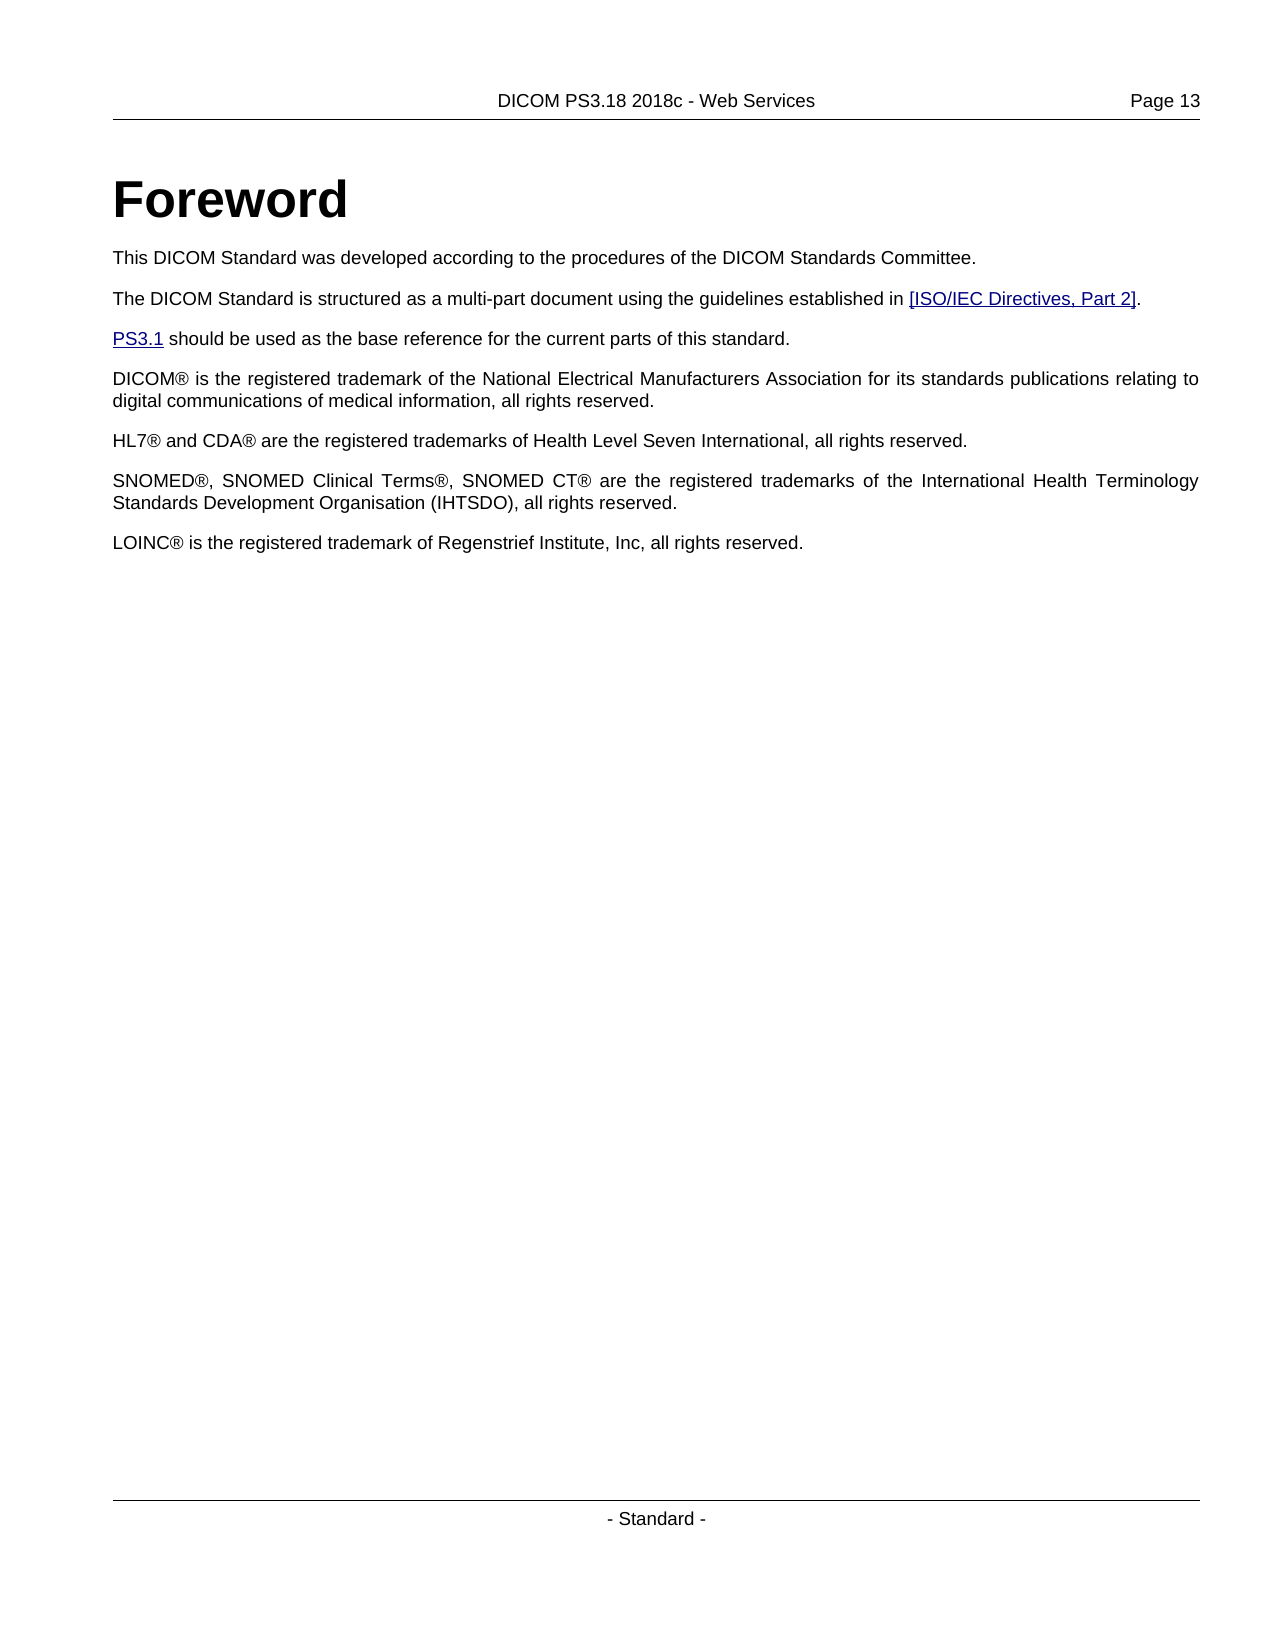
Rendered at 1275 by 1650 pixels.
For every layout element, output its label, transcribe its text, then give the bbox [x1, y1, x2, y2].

text SNOMED®, SNOMED Clinical Terms®, SNOMED CT® are the registered trademarks of the International Health Terminology Standards Development Organisation (IHTSDO), all rights reserved. [112, 470, 1200, 513]
text PS3.1 should be used as the base reference for the current parts of this standard. [112, 328, 1200, 349]
text LOINC® is the registered trademark of Regenstrief Institute, Inc, all rights reserved. [112, 532, 1200, 554]
text Foreword [112, 169, 1200, 228]
text The DICOM Standard is structured as a multi-part document using the guidelines established in [ISO/IEC Directives, Part 2]. [112, 287, 1200, 309]
text DICOM® is the registered trademark of the National Electrical Manufacturers Association for its standards publications relating to digital communications of medical information, all rights reserved. [112, 368, 1200, 411]
text This DICOM Standard was developed according to the procedures of the DICOM Standards Committee. [112, 247, 1200, 269]
text HL7® and CDA® are the registered trademarks of Health Level Seven International, all rights reserved. [112, 430, 1200, 451]
